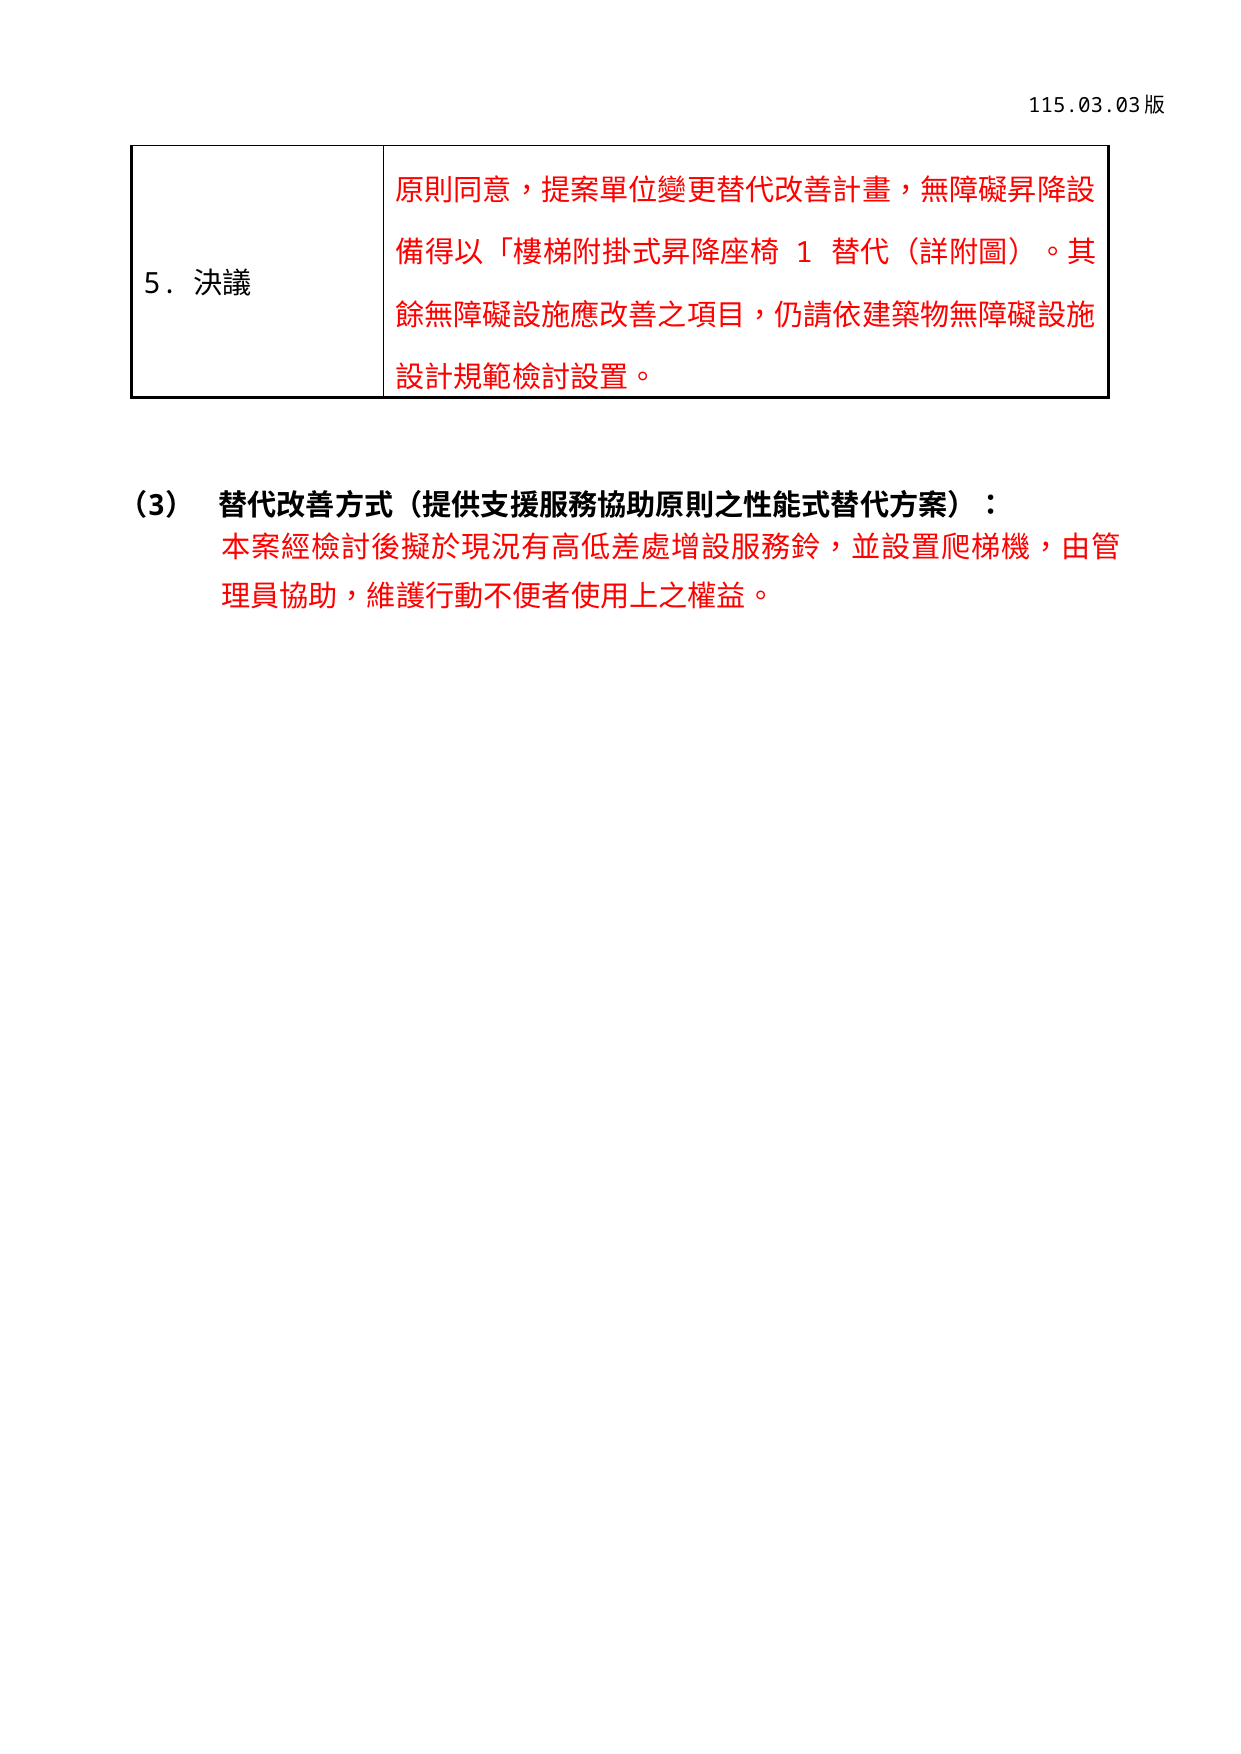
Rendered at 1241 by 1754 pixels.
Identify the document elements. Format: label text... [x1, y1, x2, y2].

table_cell 決議 [133, 146, 383, 396]
table_cell 原則同意，提案單位變更替代改善計畫，無障礙昇降設備得以「樓梯附掛式昇降座椅 1 替代（詳附圖）。其餘無障礙設施應改善之項目，仍請依建築物無障礙設施設計規範檢討設置。 [384, 146, 1107, 396]
list 替代改善方式（提供支援服務協助原則之性能式替代方案）： [118, 462, 1122, 524]
text 本案經檢討後擬於現況有高低差處增設服務鈴，並設置爬梯機，由管理員協助，維護行動不便者使用上之權益。 [221, 524, 1122, 615]
